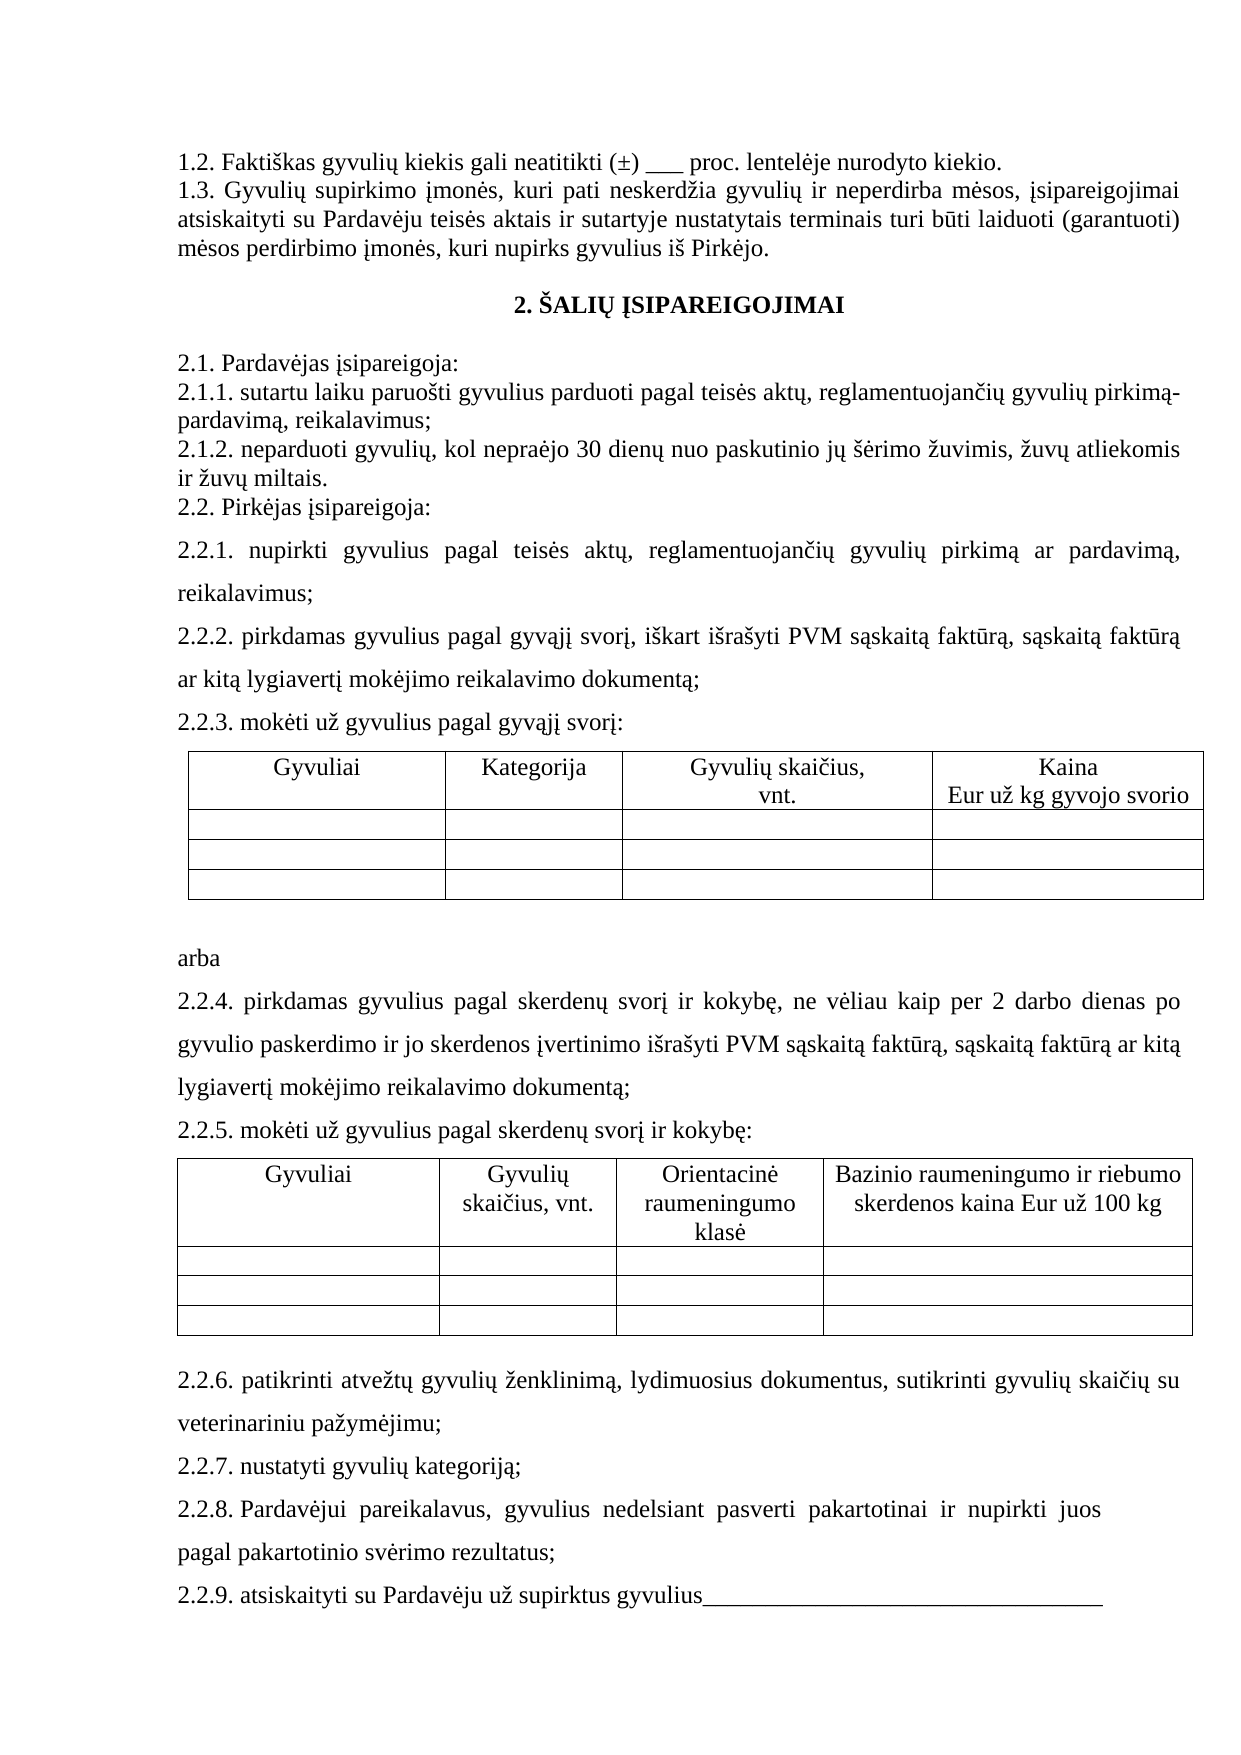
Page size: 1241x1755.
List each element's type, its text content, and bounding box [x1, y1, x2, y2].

table_cell [446, 810, 622, 839]
table_cell [824, 1247, 1192, 1275]
text 2.2.4. pirkdamas gyvulius pagal skerdenų svorį ir kokybę, ne vėliau kaip per 2 darbo dienas po gyvulio paskerdimo ir jo skerdenos įvertinimo išrašyti PVM sąskaitą faktūrą, sąskaitą faktūrą ar kitą lygiavertį mokėjimo reikalavimo dokumentą; [177, 986, 1181, 1101]
table_header Orientacinė raumeningumo klasė [617, 1159, 823, 1246]
table_header Bazinio raumeningumo ir riebumo skerdenos kaina Eur už 100 kg [824, 1159, 1192, 1246]
table_cell [189, 810, 445, 839]
text 2.2.8. Pardavėjui pareikalavus, gyvulius nedelsiant pasverti pakartotinai ir nupirkti juos [177, 1494, 1181, 1523]
text 1.3. Gyvulių supirkimo įmonės, kuri pati neskerdžia gyvulių ir neperdirba mėsos, įsipareigojimai atsiskaityti su Pardavėju teisės aktais ir sutartyje nustatytais terminais turi būti laiduoti (garantuoti) mėsos perdirbimo įmonės, kuri nupirks gyvulius iš Pirkėjo. [177, 176, 1181, 262]
text 2. ŠALIŲ ĮSIPAREIGOJIMAI [177, 291, 1181, 319]
table_header Gyvulių skaičius, vnt. [440, 1159, 616, 1246]
table_cell [933, 870, 1203, 898]
table_cell [617, 1247, 823, 1275]
table_cell [617, 1276, 823, 1305]
text 2.1. Pardavėjas įsipareigoja: [177, 348, 1181, 377]
table_header Gyvuliai [178, 1159, 439, 1246]
table_cell [440, 1247, 616, 1275]
table_cell [623, 870, 932, 898]
text 2.2.2. pirkdamas gyvulius pagal gyvąjį svorį, iškart išrašyti PVM sąskaitą faktūrą, sąskaitą faktūrą ar kitą lygiavertį mokėjimo reikalavimo dokumentą; [177, 621, 1181, 693]
table_cell [189, 870, 445, 898]
text 2.2.6. patikrinti atvežtų gyvulių ženklinimą, lydimuosius dokumentus, sutikrinti gyvulių skaičių su veterinariniu pažymėjimu; [177, 1365, 1181, 1437]
text 2.2.9. atsiskaityti su Pardavėju už supirktus gyvulius________________________________ [177, 1580, 1181, 1609]
text 1.2. Faktiškas gyvulių kiekis gali neatitikti (±) ___ proc. lentelėje nurodyto kiekio. [177, 147, 1181, 176]
text 2.2.5. mokėti už gyvulius pagal skerdenų svorį ir kokybę: [177, 1115, 1181, 1144]
table_cell [623, 810, 932, 839]
text 2.2. Pirkėjas įsipareigoja: [177, 492, 1181, 521]
table_cell [623, 840, 932, 869]
table_cell [440, 1276, 616, 1305]
table_cell [446, 840, 622, 869]
text pagal pakartotinio svėrimo rezultatus; [177, 1537, 1181, 1566]
table_header Kategorija [446, 752, 622, 809]
table_cell [446, 870, 622, 898]
table_header Gyvuliai [189, 752, 445, 809]
text 2.2.1. nupirkti gyvulius pagal teisės aktų, reglamentuojančių gyvulių pirkimą ar pardavimą, reikalavimus; [177, 535, 1181, 607]
table_cell [617, 1306, 823, 1335]
text 2.2.7. nustatyti gyvulių kategoriją; [177, 1451, 1181, 1480]
table_cell [178, 1306, 439, 1335]
table_cell [824, 1276, 1192, 1305]
table_cell [189, 840, 445, 869]
text 2.1.1. sutartu laiku paruošti gyvulius parduoti pagal teisės aktų, reglamentuojančių gyvulių pirkimą- pardavimą, reikalavimus; [177, 377, 1181, 434]
table_header Gyvulių skaičius, vnt. [623, 752, 932, 809]
text 2.1.2. neparduoti gyvulių, kol nepraėjo 30 dienų nuo paskutinio jų šėrimo žuvimis, žuvų atliekomis ir žuvų miltais. [177, 434, 1181, 492]
text 2.2.3. mokėti už gyvulius pagal gyvąjį svorį: [177, 707, 1181, 736]
text arba [177, 943, 1181, 971]
table_cell [824, 1306, 1192, 1335]
table_cell [933, 810, 1203, 839]
table_cell [178, 1247, 439, 1275]
table_cell [440, 1306, 616, 1335]
table_header Kaina Eur už kg gyvojo svorio [933, 752, 1203, 809]
table_cell [933, 840, 1203, 869]
table_cell [178, 1276, 439, 1305]
